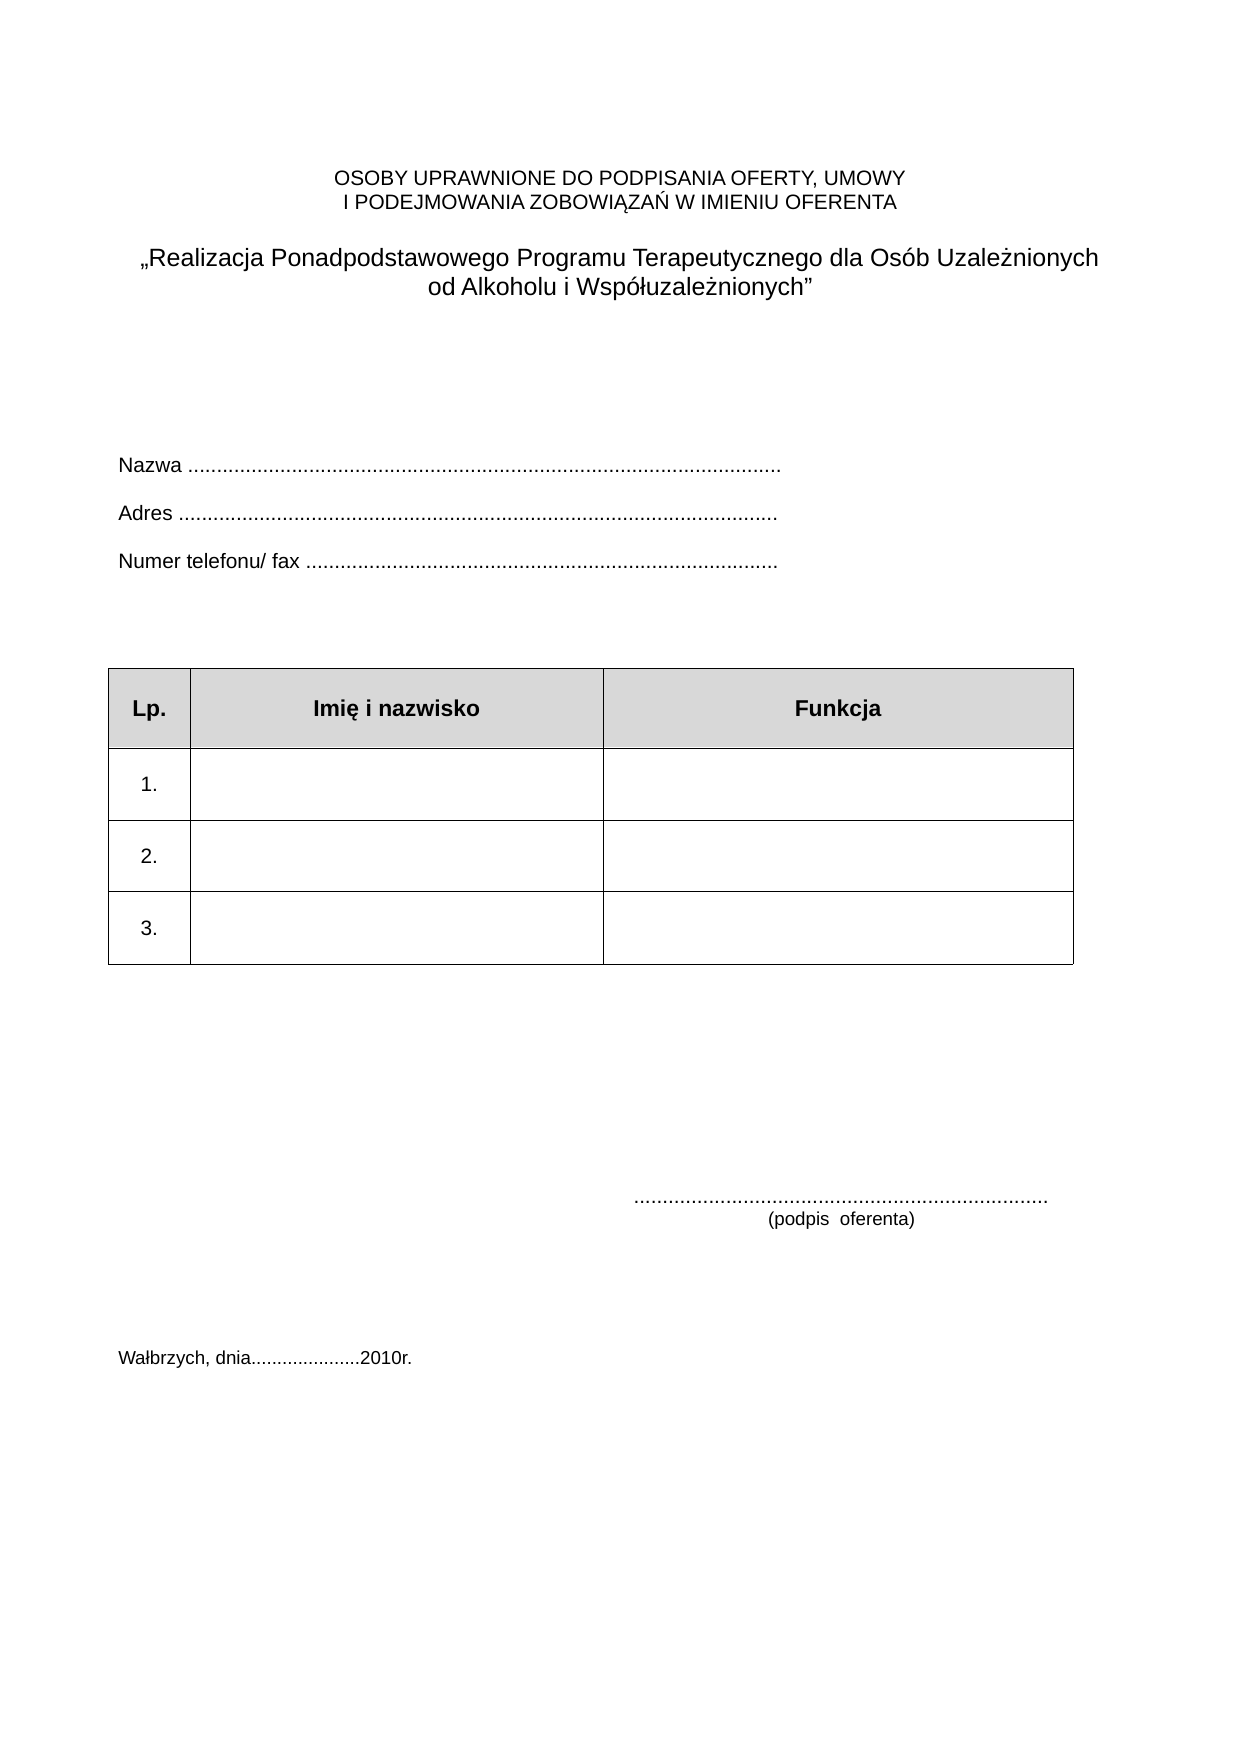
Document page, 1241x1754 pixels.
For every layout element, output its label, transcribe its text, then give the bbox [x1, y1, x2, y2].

text Nazwa ....................................................................................................... [118, 453, 1122, 477]
table_header Lp. [109, 669, 190, 747]
table_cell [604, 892, 1073, 963]
table_header Funkcja [604, 669, 1073, 747]
table_cell 3. [109, 892, 190, 963]
table_cell [604, 749, 1073, 819]
text OSOBY UPRAWNIONE DO PODPISANIA OFERTY, UMOWY [118, 166, 1122, 190]
table_cell 2. [109, 821, 190, 891]
table_cell 1. [109, 749, 190, 819]
table_cell [191, 821, 603, 891]
text „Realizacja Ponadpodstawowego Programu Terapeutycznego dla Osób Uzależnionych od Alkoholu i Współuzależnionych” [118, 243, 1122, 300]
table_header Imię i nazwisko [191, 669, 603, 747]
table_cell [191, 749, 603, 819]
text I PODEJMOWANIA ZOBOWIĄZAŃ W IMIENIU OFERENTA [118, 190, 1122, 214]
table_cell [604, 821, 1073, 891]
text (podpis oferenta) [561, 1208, 1122, 1229]
text Adres ........................................................................................................ [118, 501, 1122, 524]
text Numer telefonu/ fax .................................................................................. [118, 548, 1122, 572]
text ........................................................................ [561, 1184, 1122, 1208]
table_cell [191, 892, 603, 963]
text Wałbrzych, dnia.....................2010r. [118, 1347, 1122, 1368]
